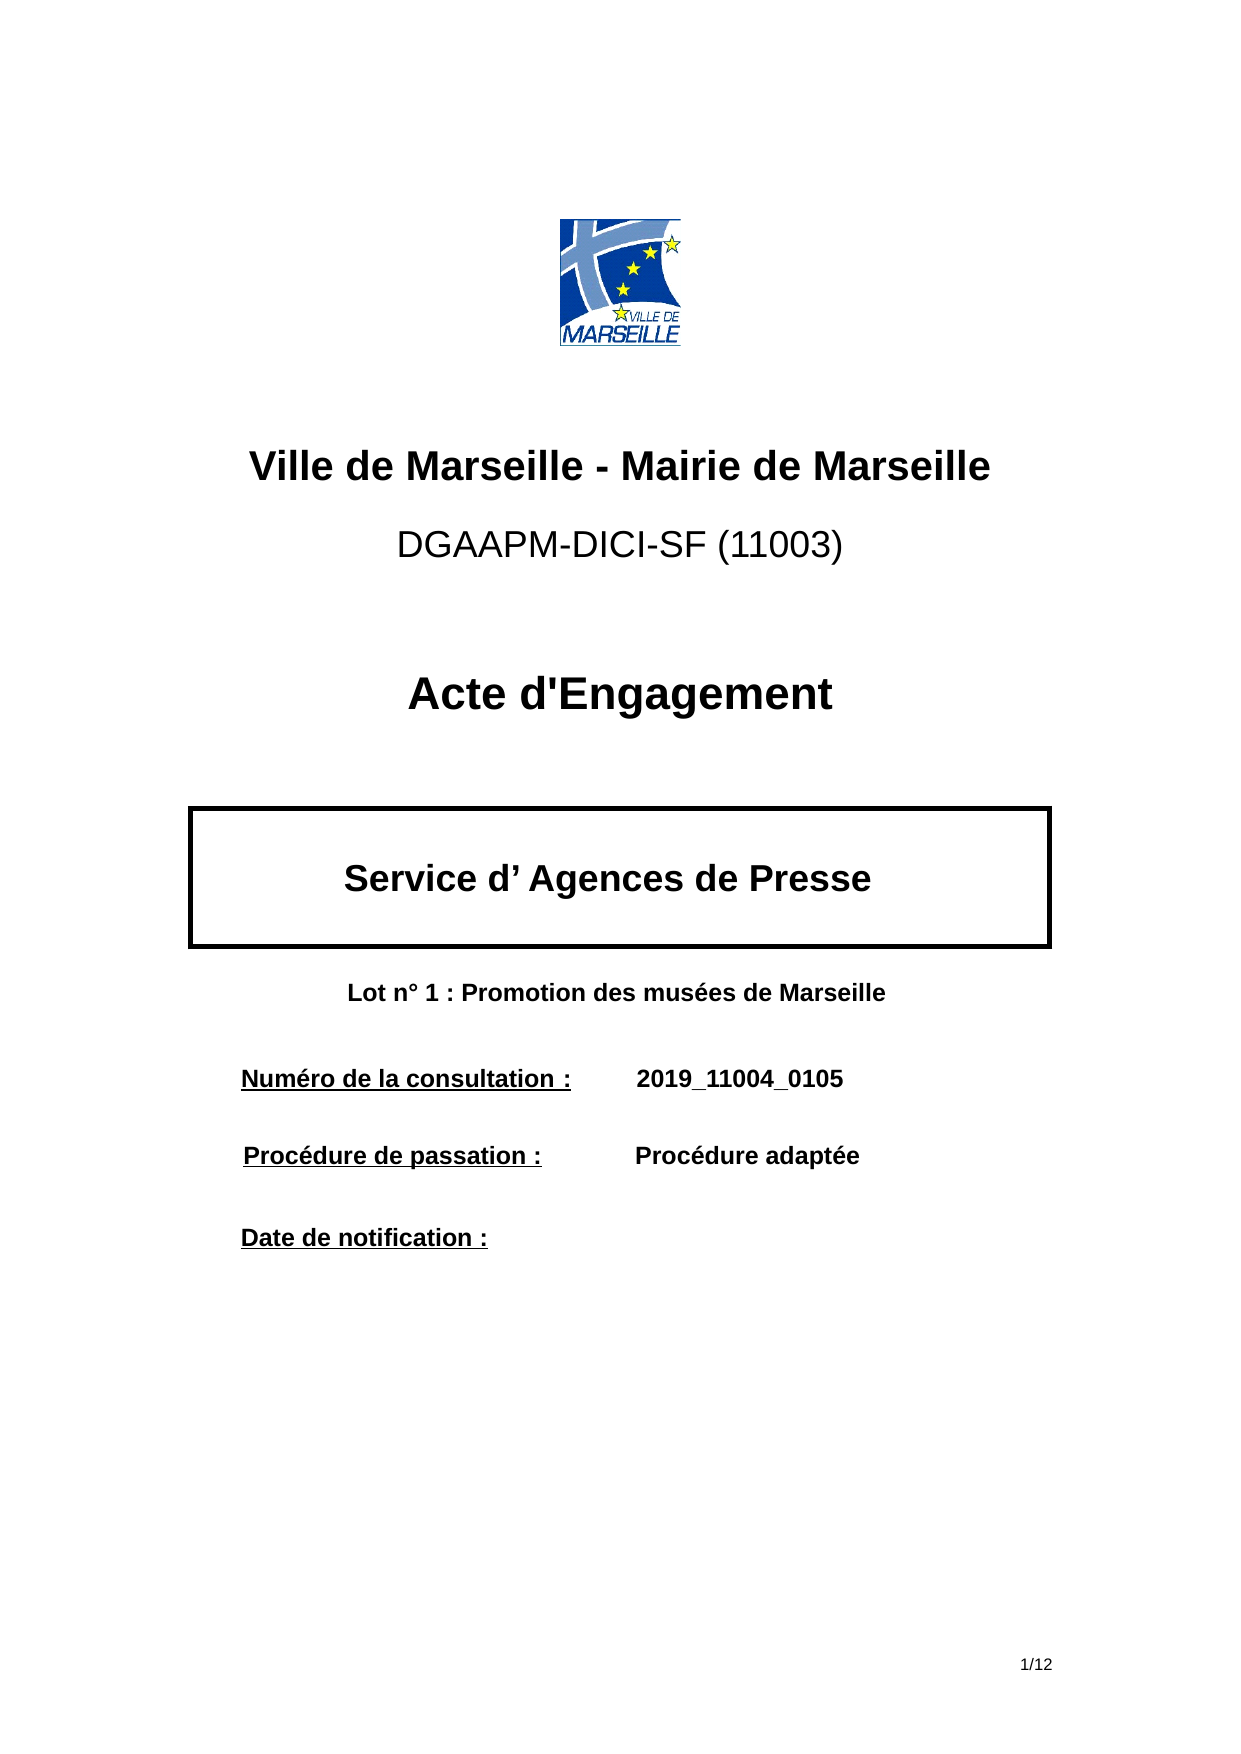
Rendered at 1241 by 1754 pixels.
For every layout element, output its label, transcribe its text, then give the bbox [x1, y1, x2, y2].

text Acte d'Engagement [188, 667, 1052, 719]
text Date de notification : [241, 1223, 1052, 1251]
text DGAAPM-DICI-SF (11003) [188, 523, 1052, 566]
text Ville de Marseille - Mairie de Marseille [188, 441, 1052, 489]
text Service d’ Agences de Presse [193, 849, 1047, 899]
text Lot n° 1 : Promotion des musées de Marseille [188, 978, 1052, 1007]
text Numéro de la consultation : 2019_11004_0105 [241, 1064, 1052, 1093]
text Procédure de passation : Procédure adaptée [243, 1141, 1052, 1170]
